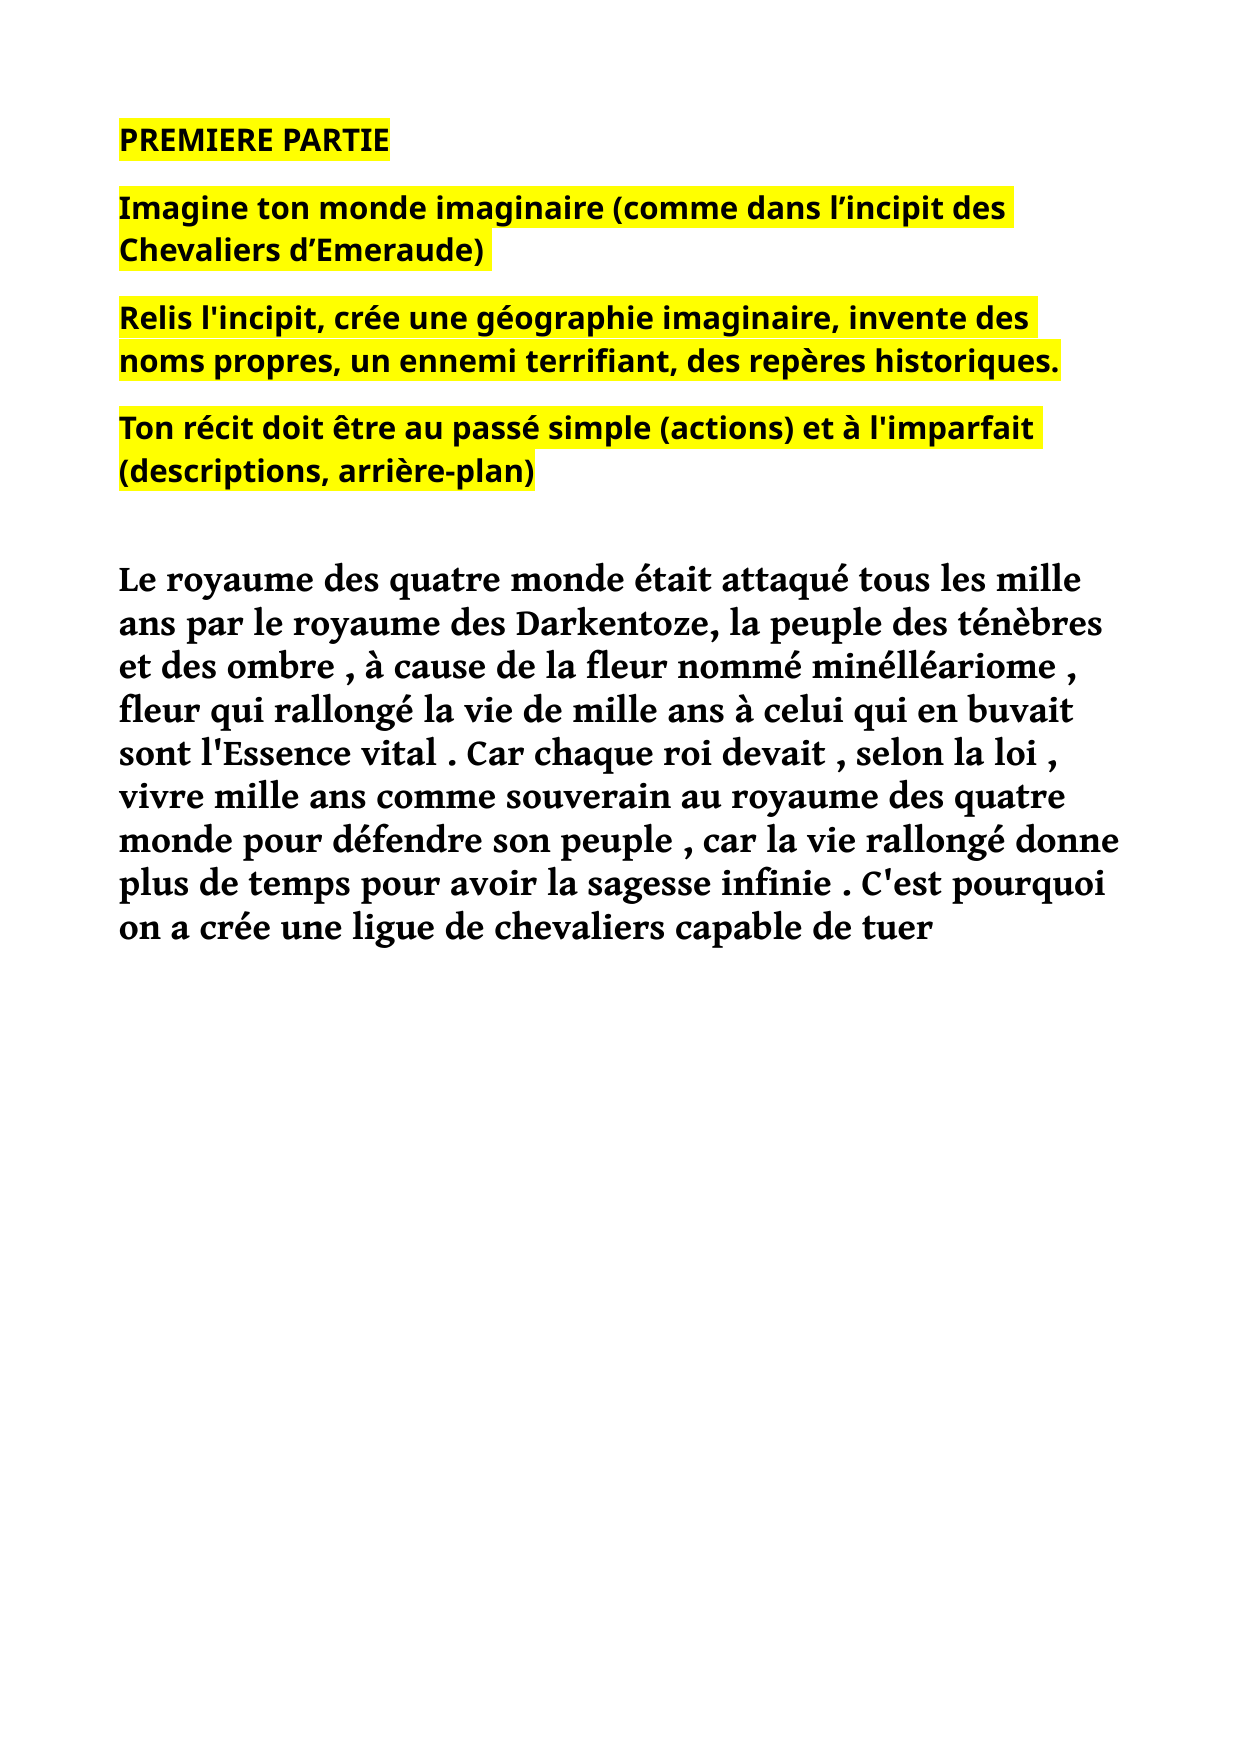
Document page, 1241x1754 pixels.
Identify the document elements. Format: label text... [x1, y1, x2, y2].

text Ton récit doit être au passé simple (actions) et à l'imparfait (descriptions, arrière-plan) [119, 406, 1123, 534]
text PREMIERE PARTIE [119, 118, 1123, 161]
text Le royaume des quatre monde était attaqué tous les mille ans par le royaume des Darkentoze, la peuple des ténèbres et des ombre , à cause de la fleur nommé minélléariome , fleur qui rallongé la vie de mille ans à celui qui en buvait sont l'Essence vital . Car chaque roi devait , selon la loi , vivre mille ans comme souverain au royaume des quatre monde pour défendre son peuple , car la vie rallongé donne plus de temps pour avoir la sagesse infinie . C'est pourquoi on a crée une ligue de chevaliers capable de tuer [119, 559, 1123, 950]
text Imagine ton monde imaginaire (comme dans l’incipit des Chevaliers d’Emeraude) [119, 186, 1123, 271]
text Relis l'incipit, crée une géographie imaginaire, invente des noms propres, un ennemi terrifiant, des repères historiques. [119, 296, 1123, 381]
